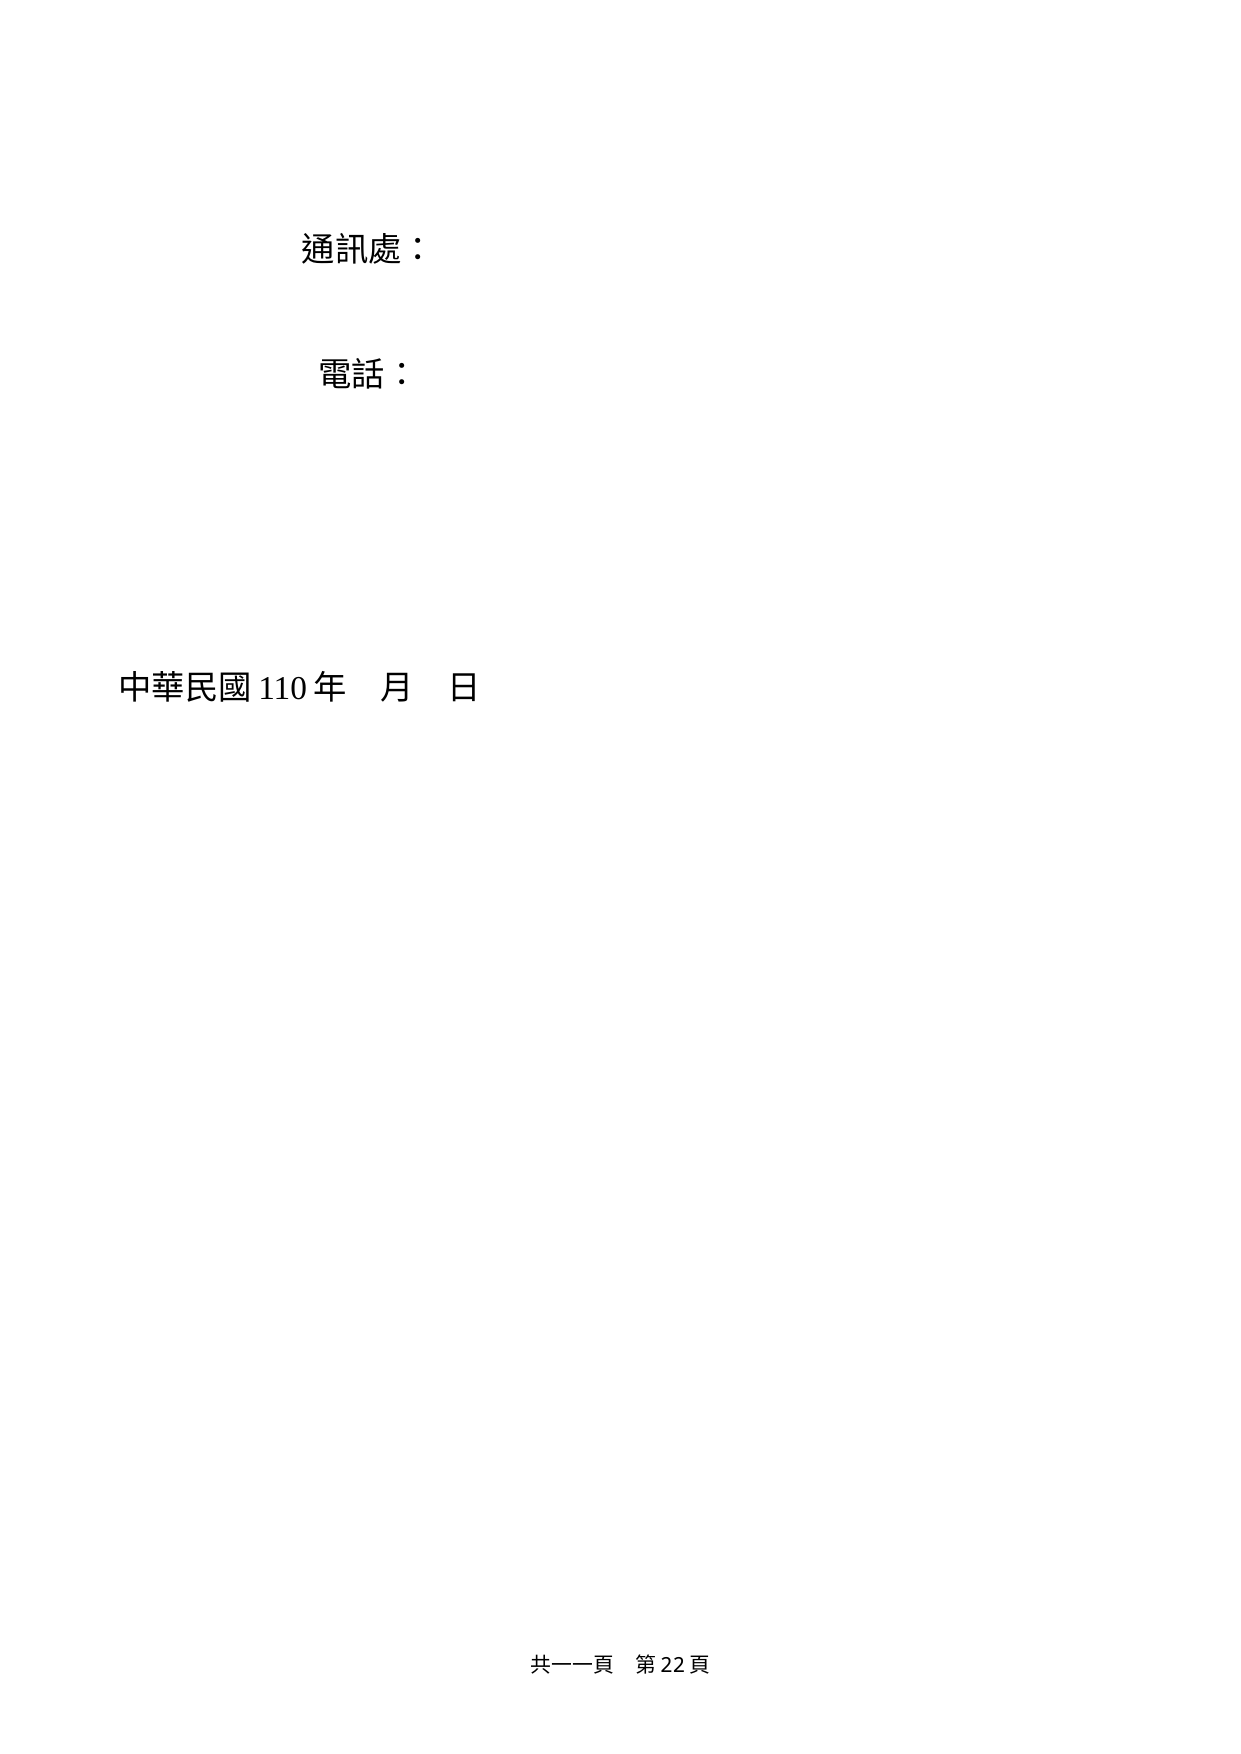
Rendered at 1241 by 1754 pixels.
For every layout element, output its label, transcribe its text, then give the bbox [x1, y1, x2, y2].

text 通訊處： [118, 206, 1122, 268]
text 電話： [118, 331, 1122, 393]
text 中華民國110年 月 日 [118, 643, 1122, 706]
